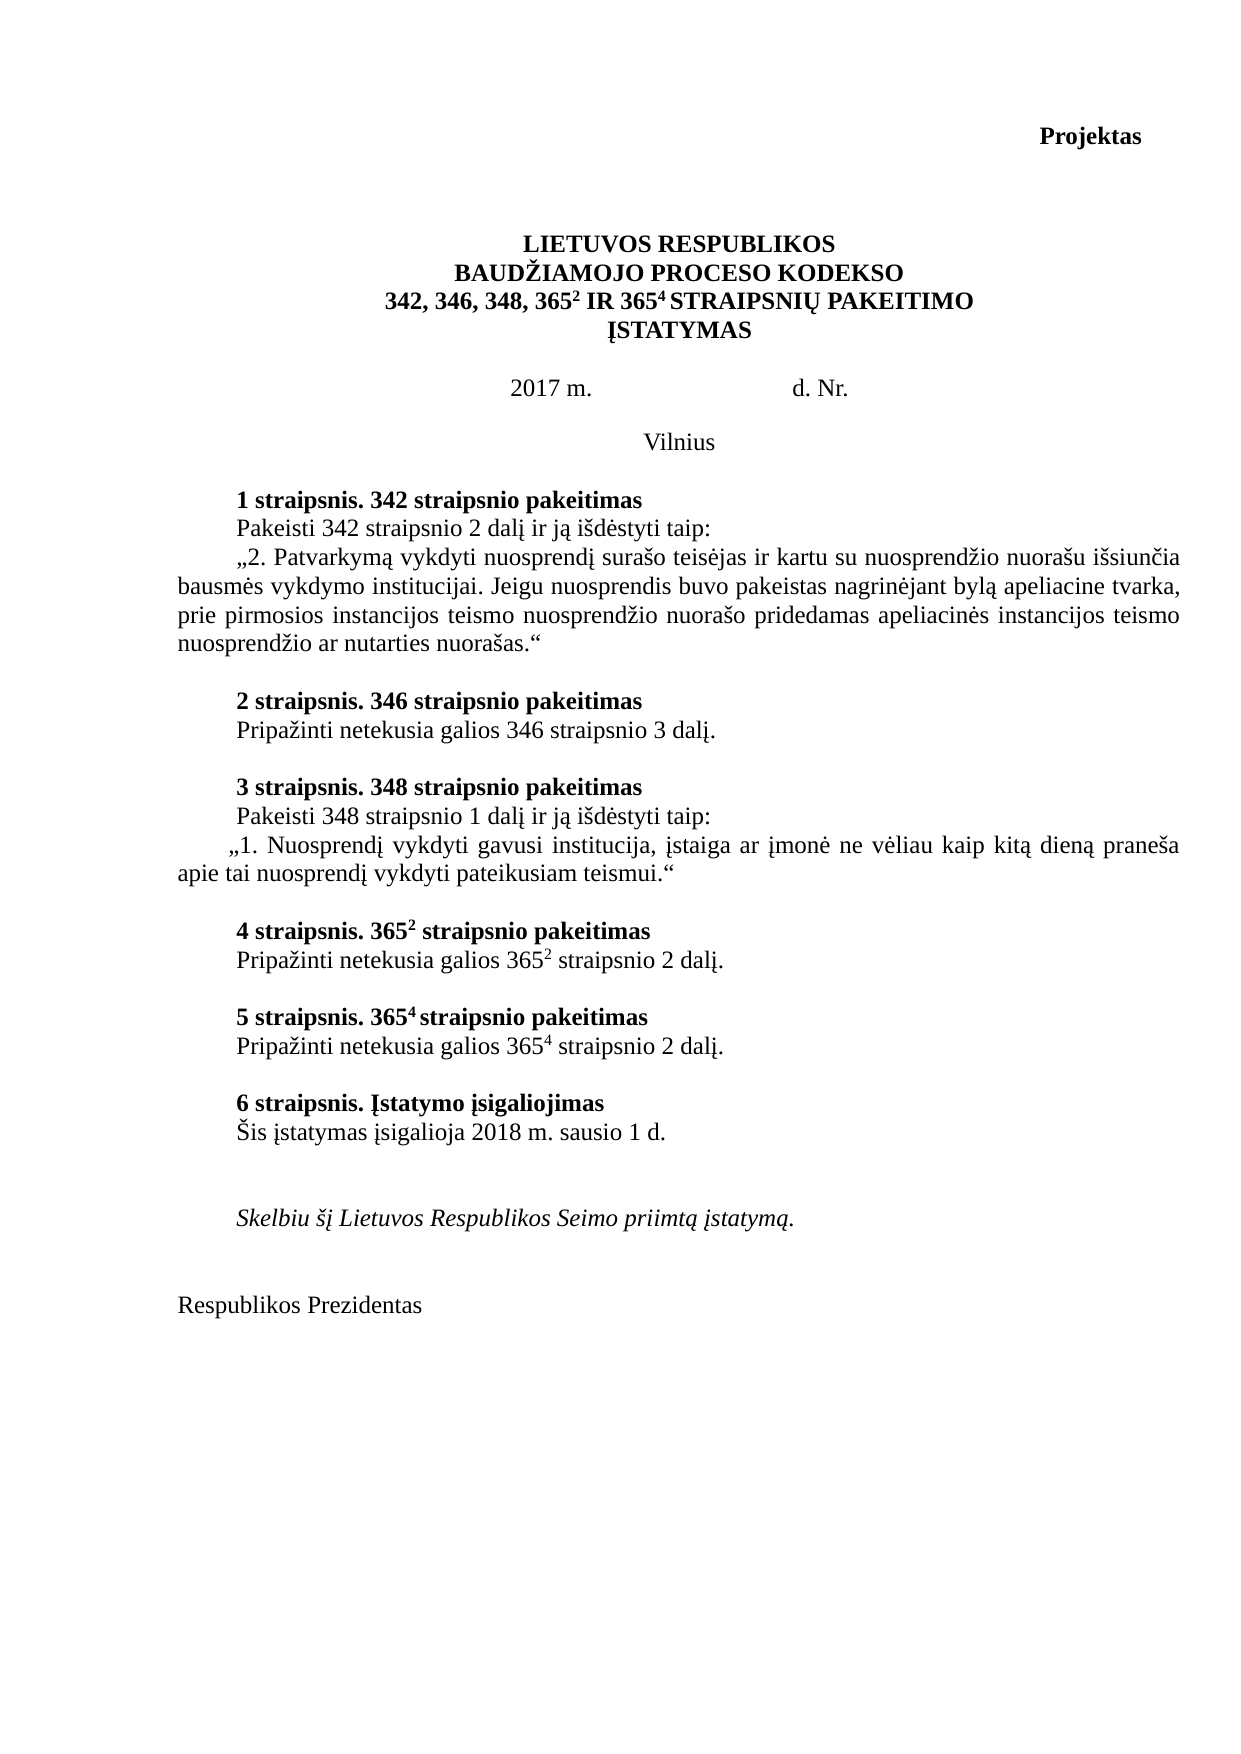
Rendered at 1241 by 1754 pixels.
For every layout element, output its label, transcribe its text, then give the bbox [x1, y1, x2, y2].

text Skelbiu šį Lietuvos Respublikos Seimo priimtą įstatymą. [177, 1203, 1181, 1232]
text 2 straipsnis. 346 straipsnio pakeitimas [177, 686, 1181, 715]
text Pripažinti netekusia galios 3654 straipsnio 2 dalį. [177, 1031, 1181, 1060]
text Pakeisti 342 straipsnio 2 dalį ir ją išdėstyti taip: [177, 513, 1181, 542]
text BAUDŽIAMOJO PROCESO KODEKSO [177, 258, 1181, 286]
text Pripažinti netekusia galios 346 straipsnio 3 dalį. [177, 715, 1181, 743]
text 3 straipsnis. 348 straipsnio pakeitimas [177, 772, 1181, 801]
text „1. Nuosprendį vykdyti gavusi institucija, įstaiga ar įmonė ne vėliau kaip kitą dieną praneša apie tai nuosprendį vykdyti pateikusiam teismui.“ [177, 830, 1181, 887]
text Respublikos Prezidentas [177, 1290, 1181, 1318]
text 6 straipsnis. Įstatymo įsigaliojimas [177, 1088, 1181, 1117]
text Projektas [177, 121, 1181, 150]
text 4 straipsnis. 3652 straipsnio pakeitimas [177, 916, 1181, 945]
text 1 straipsnis. 342 straipsnio pakeitimas [177, 485, 1181, 513]
text 342, 346, 348, 3652 IR 3654 STRAIPSNIŲ PAKEITIMO [177, 286, 1181, 315]
text 2017 m. d. Nr. [177, 373, 1181, 401]
text Pakeisti 348 straipsnio 1 dalį ir ją išdėstyti taip: [177, 801, 1181, 830]
text LIETUVOS RESPUBLIKOS [177, 229, 1181, 258]
text Šis įstatymas įsigalioja 2018 m. sausio 1 d. [177, 1117, 1181, 1146]
text „2. Patvarkymą vykdyti nuosprendį surašo teisėjas ir kartu su nuosprendžio nuorašu išsiunčia bausmės vykdymo institucijai. Jeigu nuosprendis buvo pakeistas nagrinėjant bylą apeliacine tvarka, prie pirmosios instancijos teismo nuosprendžio nuorašo pridedamas apeliacinės instancijos teismo nuosprendžio ar nutarties nuorašas.“ [177, 542, 1181, 657]
text Vilnius [177, 427, 1181, 456]
text ĮSTATYMAS [177, 315, 1181, 344]
text Pripažinti netekusia galios 3652 straipsnio 2 dalį. [177, 945, 1181, 973]
text 5 straipsnis. 3654 straipsnio pakeitimas [177, 1002, 1181, 1031]
